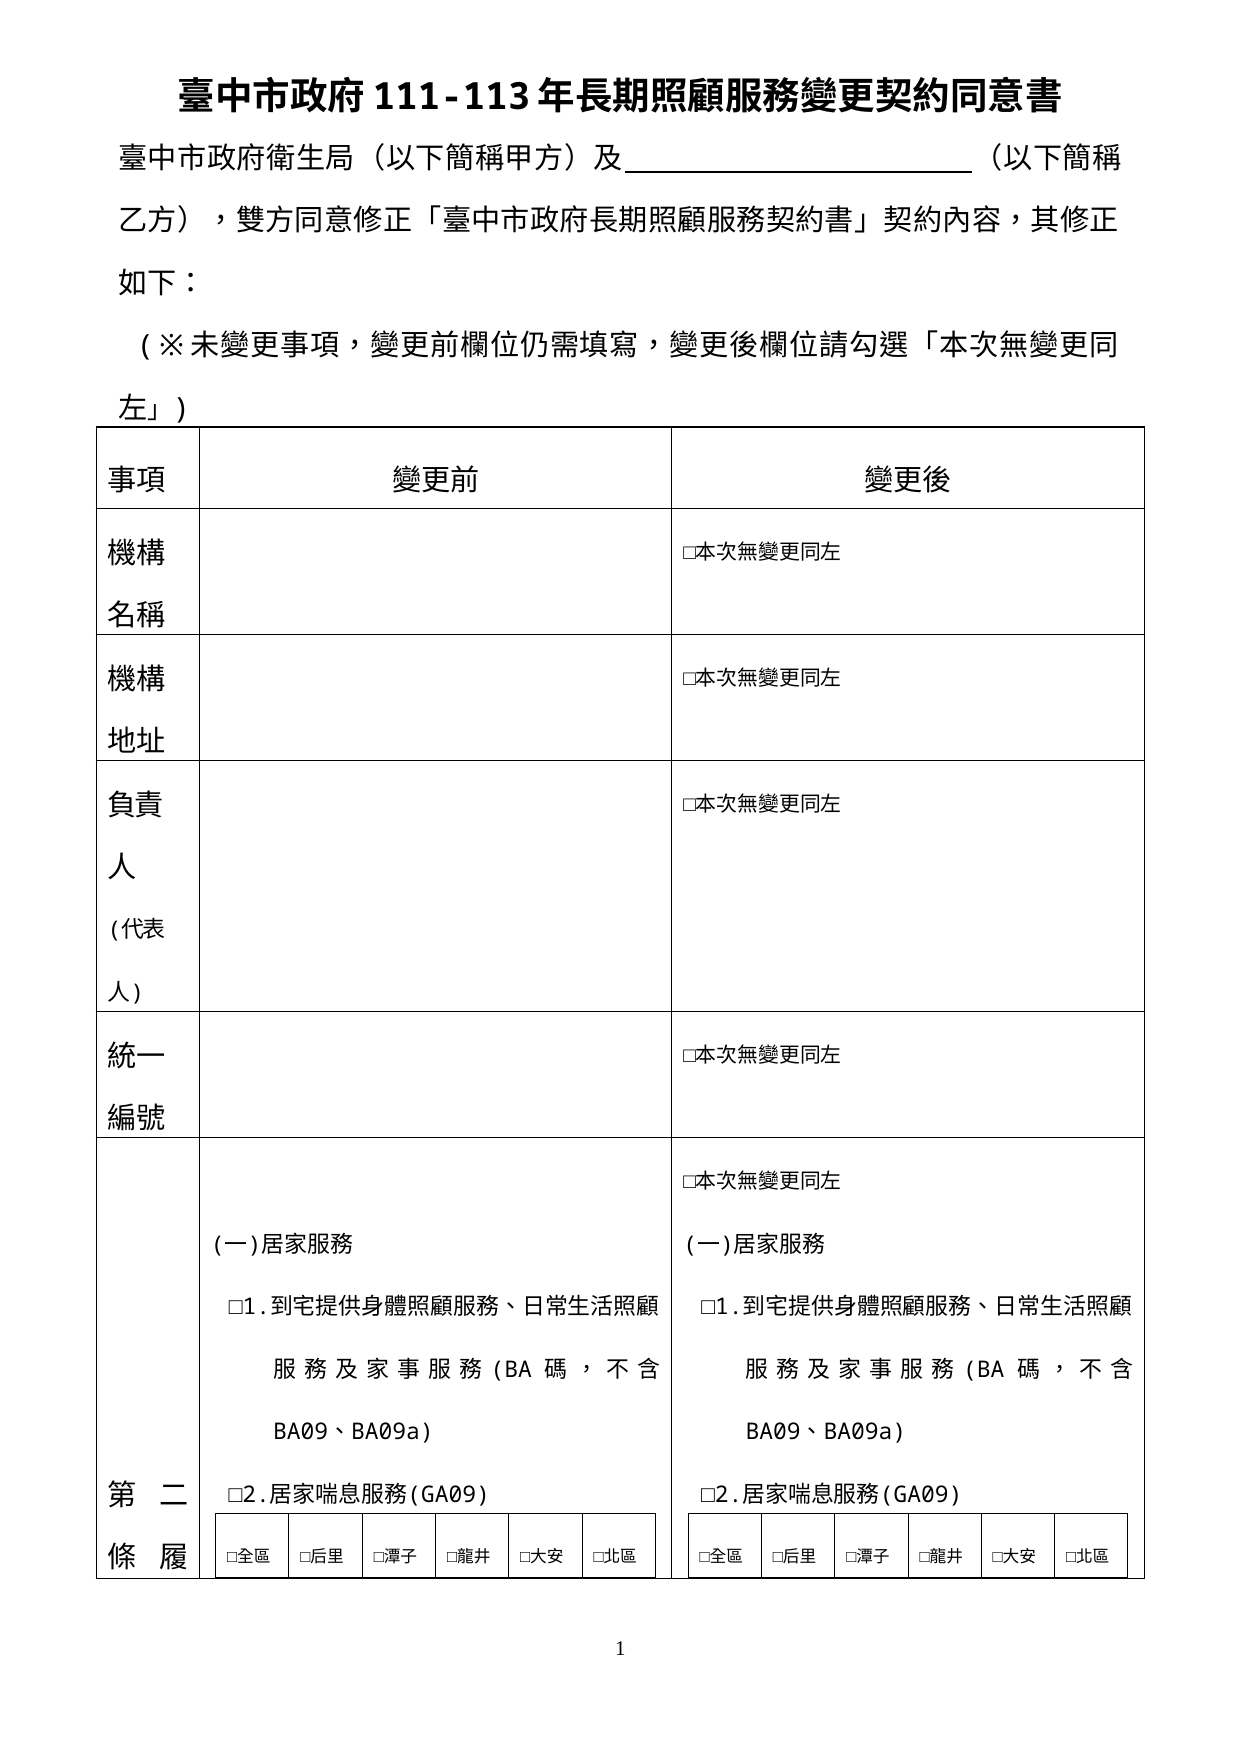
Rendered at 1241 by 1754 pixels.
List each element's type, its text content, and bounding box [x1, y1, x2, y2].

table_header 事項 [97, 428, 199, 508]
table_header 變更後 [672, 428, 1144, 508]
table_cell 統一 編號 [97, 1012, 199, 1137]
table_cell [200, 635, 671, 760]
table_cell 機構 名稱 [97, 509, 199, 634]
table_cell 第二條履 [97, 1138, 199, 1578]
table_header □全區 [216, 1514, 288, 1577]
table_cell □本次無變更同左 [672, 635, 1144, 760]
table_header □北區 [583, 1514, 655, 1577]
table_header □大安 [982, 1514, 1054, 1577]
table_header □后里 [289, 1514, 362, 1577]
table_cell 機構 地址 [97, 635, 199, 760]
table_header 變更前 [200, 428, 671, 508]
table_cell □本次無變更同左 [672, 761, 1144, 1011]
text 臺中市政府衛生局（以下簡稱甲方）及 （以下簡稱乙方），雙方同意修正「臺中市政府長期照顧服務契約書」契約內容，其修正如下： [118, 114, 1122, 301]
table_header □龍井 [909, 1514, 981, 1577]
table_cell □本次無變更同左 [672, 1012, 1144, 1137]
table_header □全區 [689, 1514, 761, 1577]
table_header □潭子 [835, 1514, 908, 1577]
table_header □北區 [1055, 1514, 1127, 1577]
table_cell □本次無變更同左 [672, 509, 1144, 634]
table_cell [200, 1012, 671, 1137]
table_cell [200, 761, 671, 1011]
table_cell □本次無變更同左 (一)居家服務 □1.到宅提供身體照顧服務、日常生活照顧服務及家事服務(BA碼，不含BA09、BA09a) □2.居家喘息服務(GA09) [672, 1138, 1144, 1578]
text (※未變更事項，變更前欄位仍需填寫，變更後欄位請勾選「本次無變更同左」) [118, 301, 1122, 426]
table_cell [200, 509, 671, 634]
table_header □后里 [762, 1514, 834, 1577]
table_cell (一)居家服務 □1.到宅提供身體照顧服務、日常生活照顧服務及家事服務(BA碼，不含BA09、BA09a) □2.居家喘息服務(GA09) [200, 1138, 671, 1578]
table_header □潭子 [363, 1514, 435, 1577]
table_header □大安 [509, 1514, 582, 1577]
table_cell 負責人 (代表人) [97, 761, 199, 1011]
text 臺中市政府111-113年長期照顧服務變更契約同意書 [118, 51, 1122, 114]
table_header □龍井 [436, 1514, 508, 1577]
